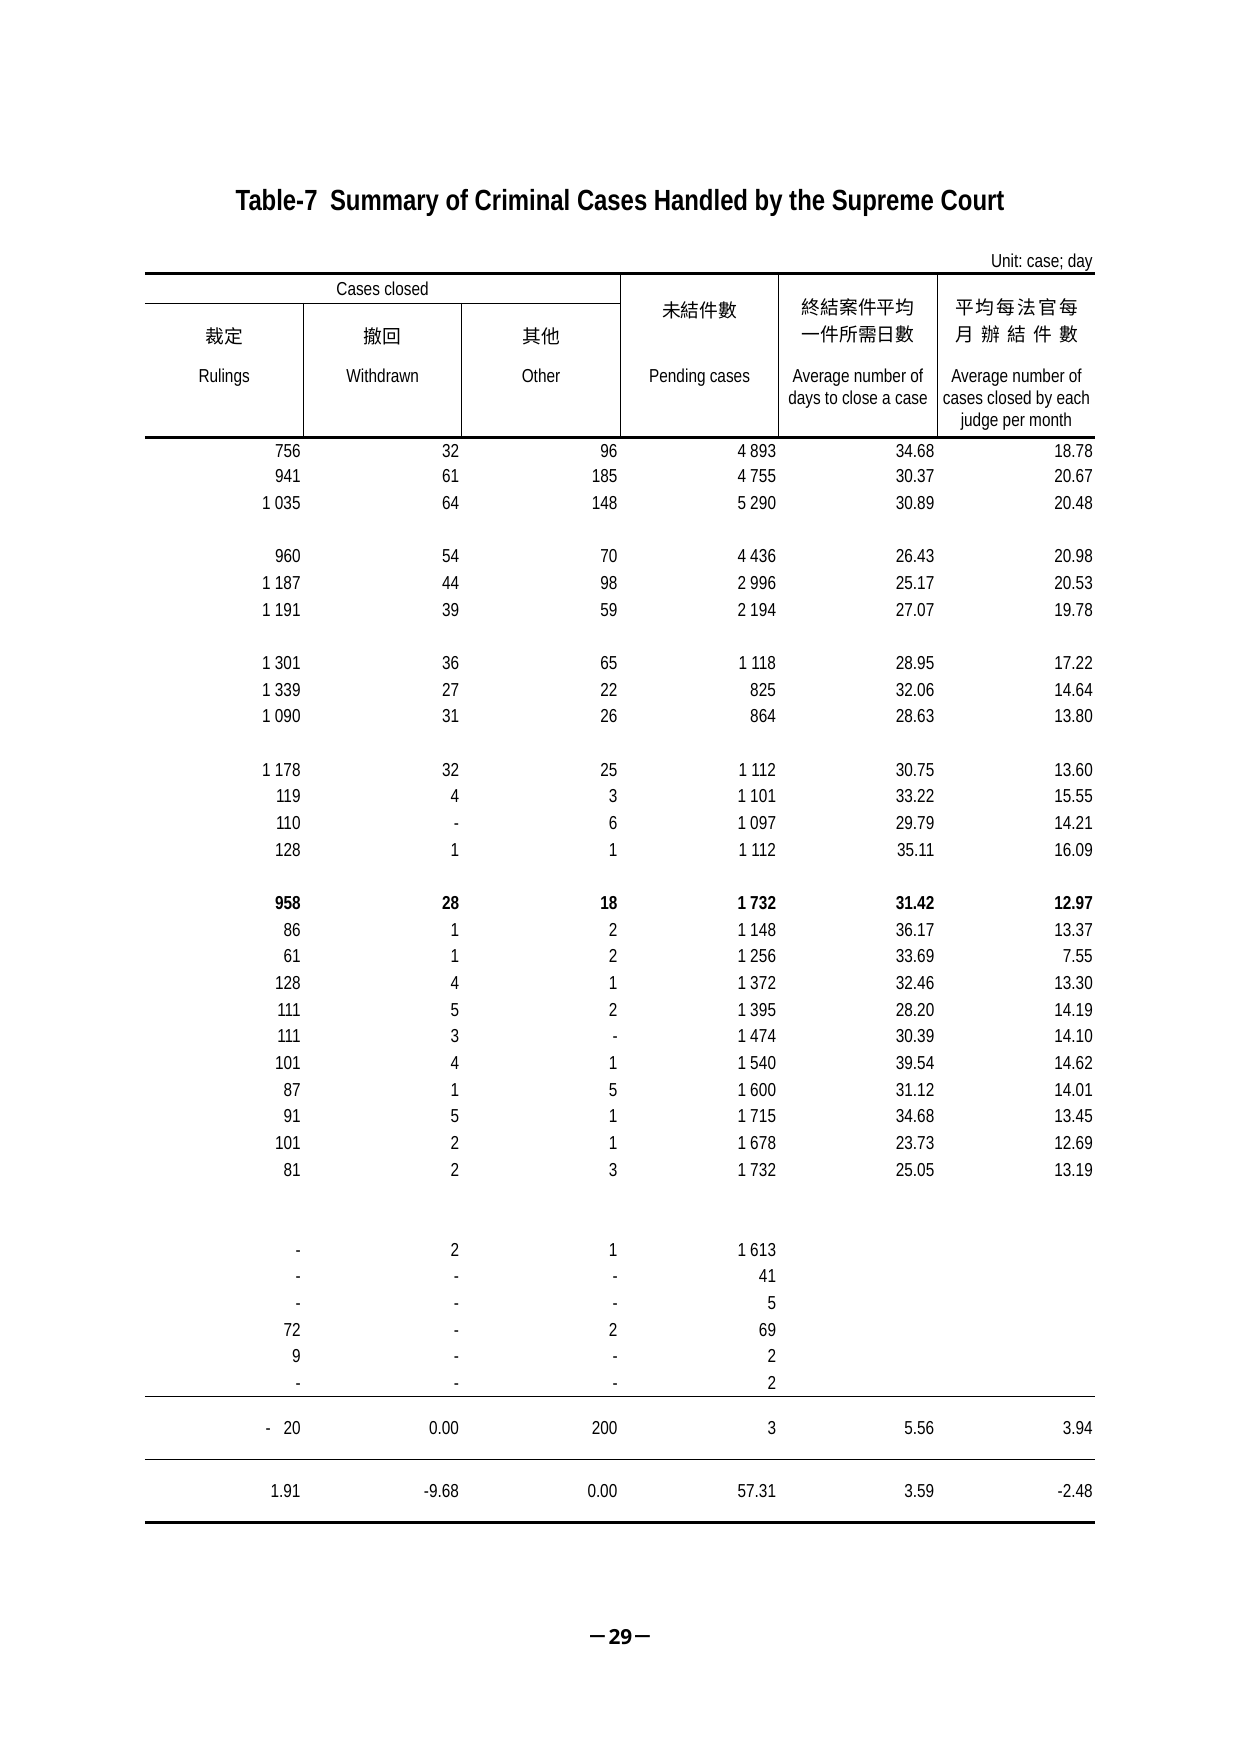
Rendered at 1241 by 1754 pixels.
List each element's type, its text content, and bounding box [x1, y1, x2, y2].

table_cell 27 [303, 676, 462, 703]
table_cell 958 [145, 890, 303, 916]
table_cell 1 732 [620, 1156, 778, 1183]
table_cell 1.91 [145, 1460, 303, 1521]
table_cell 5 290 [620, 490, 778, 516]
table_cell [937, 1343, 1095, 1369]
table_cell 14.64 [937, 676, 1095, 703]
table_cell 1 732 [620, 890, 778, 916]
table_cell 0.00 [462, 1460, 620, 1521]
table_cell 32.46 [779, 970, 937, 996]
table_cell 1 187 [145, 570, 303, 596]
table_cell 2 [462, 996, 620, 1023]
table_cell 35.11 [779, 836, 937, 863]
table_cell 1 101 [620, 783, 778, 809]
table_cell 41 [620, 1263, 778, 1289]
table_cell 2 [462, 943, 620, 969]
table_cell 110 [145, 810, 303, 836]
table_cell 18 [462, 890, 620, 916]
table_cell [462, 623, 620, 649]
table_cell 裁定 [145, 304, 303, 365]
table_cell - [145, 1263, 303, 1289]
table_cell 1 [303, 836, 462, 863]
table_cell 16.09 [937, 836, 1095, 863]
table_cell 1 339 [145, 676, 303, 703]
table_cell 14.19 [937, 996, 1095, 1023]
table_cell [779, 1343, 937, 1369]
table_cell 1 [303, 943, 462, 969]
table_cell 2 [462, 916, 620, 943]
table_cell 其他 [462, 304, 620, 365]
table_cell [303, 730, 462, 756]
table_cell 864 [620, 703, 778, 729]
table_cell [145, 1183, 303, 1209]
table_cell 1 678 [620, 1130, 778, 1156]
table_cell [145, 1210, 303, 1236]
table_cell 6 [462, 810, 620, 836]
table_cell [937, 1210, 1095, 1236]
table_cell 1 112 [620, 756, 778, 783]
table_cell [937, 1290, 1095, 1316]
table_cell 2 [620, 1370, 778, 1396]
table_cell 200 [462, 1397, 620, 1459]
table_cell 1 600 [620, 1076, 778, 1103]
table_cell - [303, 1316, 462, 1343]
table_cell [779, 1183, 937, 1209]
table_cell [937, 1370, 1095, 1396]
table_cell Other [462, 365, 620, 436]
table_cell 87 [145, 1076, 303, 1103]
table_cell 12.69 [937, 1130, 1095, 1156]
table_cell 13.80 [937, 703, 1095, 729]
table_cell 28.95 [779, 650, 937, 676]
table_cell 22 [462, 676, 620, 703]
table_cell 36 [303, 650, 462, 676]
table_cell 27.07 [779, 596, 937, 623]
table_cell 3 [620, 1397, 778, 1459]
table_cell - [303, 1263, 462, 1289]
text Table-7 Summary of Criminal Cases Handled by the Supreme Court [154, 183, 1087, 217]
table_cell [937, 1236, 1095, 1263]
table_cell 1 [462, 1236, 620, 1263]
table_cell 33.22 [779, 783, 937, 809]
table_cell 23.73 [779, 1130, 937, 1156]
table_cell 2 [620, 1343, 778, 1369]
table_cell - [462, 1370, 620, 1396]
table_cell 1 [462, 1050, 620, 1076]
table_cell 69 [620, 1316, 778, 1343]
table_cell 30.37 [779, 463, 937, 489]
table_cell 96 [462, 439, 620, 463]
table_cell 101 [145, 1050, 303, 1076]
table_cell 1 148 [620, 916, 778, 943]
table_cell [937, 1183, 1095, 1209]
table_cell 2 996 [620, 570, 778, 596]
table_cell 1 112 [620, 836, 778, 863]
table_cell 32.06 [779, 676, 937, 703]
table_cell 3 [303, 1023, 462, 1049]
table_cell 5 [303, 1103, 462, 1129]
table_cell 2 [303, 1130, 462, 1156]
table_cell 54 [303, 543, 462, 569]
table_cell - [303, 1290, 462, 1316]
table_cell 14.21 [937, 810, 1095, 836]
table_cell 13.37 [937, 916, 1095, 943]
table_cell 1 118 [620, 650, 778, 676]
table_cell 25 [462, 756, 620, 783]
table_cell 111 [145, 1023, 303, 1049]
table_cell 30.89 [779, 490, 937, 516]
table_cell Rulings [145, 365, 303, 436]
table_cell Average number of days to close a case [779, 365, 937, 436]
table_cell 29.79 [779, 810, 937, 836]
table_cell 20.98 [937, 543, 1095, 569]
table_cell 14.62 [937, 1050, 1095, 1076]
table_cell [145, 730, 303, 756]
table_cell 61 [145, 943, 303, 969]
table_cell 98 [462, 570, 620, 596]
table_cell 4 [303, 783, 462, 809]
table_cell 1 715 [620, 1103, 778, 1129]
table_cell 3 [462, 1156, 620, 1183]
table_cell 31.42 [779, 890, 937, 916]
table_cell 1 372 [620, 970, 778, 996]
table_cell 1 097 [620, 810, 778, 836]
table_cell - 20 [145, 1397, 303, 1459]
table_cell 128 [145, 836, 303, 863]
table_cell 18.78 [937, 439, 1095, 463]
table_cell Average number of cases closed by each judge per month [938, 365, 1095, 436]
table_cell 12.97 [937, 890, 1095, 916]
table_cell 9 [145, 1343, 303, 1369]
table_cell Pending cases [621, 365, 778, 436]
table_cell 5 [303, 996, 462, 1023]
table_cell [145, 623, 303, 649]
table_cell [145, 863, 303, 889]
table_cell 1 [462, 1103, 620, 1129]
table_cell - [462, 1263, 620, 1289]
table_cell 960 [145, 543, 303, 569]
table_cell 28.63 [779, 703, 937, 729]
table_cell - [303, 810, 462, 836]
table_cell 91 [145, 1103, 303, 1129]
table_cell 72 [145, 1316, 303, 1343]
table_cell [937, 516, 1095, 543]
table_cell [620, 1183, 778, 1209]
table_cell 148 [462, 490, 620, 516]
table_cell 44 [303, 570, 462, 596]
table_cell 1 090 [145, 703, 303, 729]
table_cell 1 540 [620, 1050, 778, 1076]
table_cell Withdrawn [304, 365, 461, 436]
table_cell 28 [303, 890, 462, 916]
table_cell 39.54 [779, 1050, 937, 1076]
table_cell 14.10 [937, 1023, 1095, 1049]
table_cell - [303, 1370, 462, 1396]
table_cell 1 [303, 916, 462, 943]
table_cell 4 [303, 970, 462, 996]
table_cell 4 893 [620, 439, 778, 463]
table_cell [303, 516, 462, 543]
table_cell 25.17 [779, 570, 937, 596]
table_cell [779, 623, 937, 649]
table_cell [462, 516, 620, 543]
table_cell [145, 516, 303, 543]
table_cell 2 [462, 1316, 620, 1343]
table_header Cases closed [145, 275, 620, 303]
table_cell 34.68 [779, 439, 937, 463]
table_cell [937, 1263, 1095, 1289]
table_cell 756 [145, 439, 303, 463]
table_cell 3.59 [779, 1460, 937, 1521]
table_cell 4 436 [620, 543, 778, 569]
table_cell 15.55 [937, 783, 1095, 809]
table_cell 119 [145, 783, 303, 809]
table_cell [620, 863, 778, 889]
table_cell 185 [462, 463, 620, 489]
table_cell 30.39 [779, 1023, 937, 1049]
table_cell 825 [620, 676, 778, 703]
table_cell 20.67 [937, 463, 1095, 489]
table_cell [937, 623, 1095, 649]
table_cell 1 035 [145, 490, 303, 516]
table_cell - [303, 1343, 462, 1369]
table_cell 5.56 [779, 1397, 937, 1459]
table_cell 34.68 [779, 1103, 937, 1129]
table_cell 128 [145, 970, 303, 996]
table_cell [620, 730, 778, 756]
table_cell 70 [462, 543, 620, 569]
table_cell [779, 1236, 937, 1263]
table_cell 17.22 [937, 650, 1095, 676]
table_cell 25.05 [779, 1156, 937, 1183]
table_cell 13.30 [937, 970, 1095, 996]
table_cell 39 [303, 596, 462, 623]
table_cell 81 [145, 1156, 303, 1183]
table_cell [462, 730, 620, 756]
table_cell 2 [303, 1156, 462, 1183]
table_cell [779, 516, 937, 543]
table_cell 1 613 [620, 1236, 778, 1263]
table_cell [620, 516, 778, 543]
table_cell [937, 863, 1095, 889]
table_cell 111 [145, 996, 303, 1023]
table_cell - [462, 1023, 620, 1049]
table_cell 1 395 [620, 996, 778, 1023]
table_cell 撤回 [304, 304, 461, 365]
table_cell 20.53 [937, 570, 1095, 596]
table_cell 59 [462, 596, 620, 623]
table_cell 2 [303, 1236, 462, 1263]
table_cell 13.60 [937, 756, 1095, 783]
table_cell 33.69 [779, 943, 937, 969]
table_cell 31 [303, 703, 462, 729]
table_cell 3.94 [937, 1397, 1095, 1459]
table_cell 1 [462, 970, 620, 996]
table_cell 1 [462, 1130, 620, 1156]
table_cell 4 755 [620, 463, 778, 489]
table_cell 28.20 [779, 996, 937, 1023]
table_cell 941 [145, 463, 303, 489]
table_cell 7.55 [937, 943, 1095, 969]
table_cell [462, 1183, 620, 1209]
table_header 終結案件平均一件所需日數 [779, 275, 937, 365]
table_cell 1 191 [145, 596, 303, 623]
table_cell 1 [462, 836, 620, 863]
table_cell [937, 1316, 1095, 1343]
table_cell 13.45 [937, 1103, 1095, 1129]
table_cell 5 [620, 1290, 778, 1316]
table_cell [937, 730, 1095, 756]
table_cell 4 [303, 1050, 462, 1076]
table_cell 32 [303, 756, 462, 783]
table_cell 13.19 [937, 1156, 1095, 1183]
table_cell [303, 1183, 462, 1209]
table_cell 65 [462, 650, 620, 676]
table_cell 20.48 [937, 490, 1095, 516]
table_cell [303, 623, 462, 649]
table_cell [779, 1210, 937, 1236]
table_cell 26.43 [779, 543, 937, 569]
table_cell 19.78 [937, 596, 1095, 623]
table_cell 3 [462, 783, 620, 809]
table_cell [620, 623, 778, 649]
table_cell 57.31 [620, 1460, 778, 1521]
table_cell [779, 1316, 937, 1343]
table_cell 64 [303, 490, 462, 516]
table_cell 30.75 [779, 756, 937, 783]
table_cell 2 194 [620, 596, 778, 623]
table_cell 1 474 [620, 1023, 778, 1049]
table_header 未結件數 [621, 275, 778, 365]
table_cell 1 301 [145, 650, 303, 676]
table_cell -9.68 [303, 1460, 462, 1521]
table_cell [462, 863, 620, 889]
table_cell 1 [303, 1076, 462, 1103]
text Unit: case; day [148, 250, 1092, 272]
table_cell 86 [145, 916, 303, 943]
table_cell - [462, 1290, 620, 1316]
table_cell 101 [145, 1130, 303, 1156]
table_cell [462, 1210, 620, 1236]
table_cell - [145, 1370, 303, 1396]
table_cell 14.01 [937, 1076, 1095, 1103]
table_cell 1 178 [145, 756, 303, 783]
table_cell 26 [462, 703, 620, 729]
table_cell [779, 1290, 937, 1316]
table_cell [779, 863, 937, 889]
table_cell - [462, 1343, 620, 1369]
table_cell 32 [303, 439, 462, 463]
table_cell 61 [303, 463, 462, 489]
table_cell [779, 730, 937, 756]
table_cell 36.17 [779, 916, 937, 943]
table_cell - [145, 1290, 303, 1316]
table_cell - [145, 1236, 303, 1263]
table_cell 0.00 [303, 1397, 462, 1459]
table_cell 31.12 [779, 1076, 937, 1103]
table_cell [303, 863, 462, 889]
table_cell [620, 1210, 778, 1236]
table_cell 1 256 [620, 943, 778, 969]
table_cell [779, 1370, 937, 1396]
table_cell [303, 1210, 462, 1236]
table_cell -2.48 [937, 1460, 1095, 1521]
table_cell [779, 1263, 937, 1289]
table_header 平均每法官每月辦結件數 [938, 275, 1095, 365]
table_cell 5 [462, 1076, 620, 1103]
